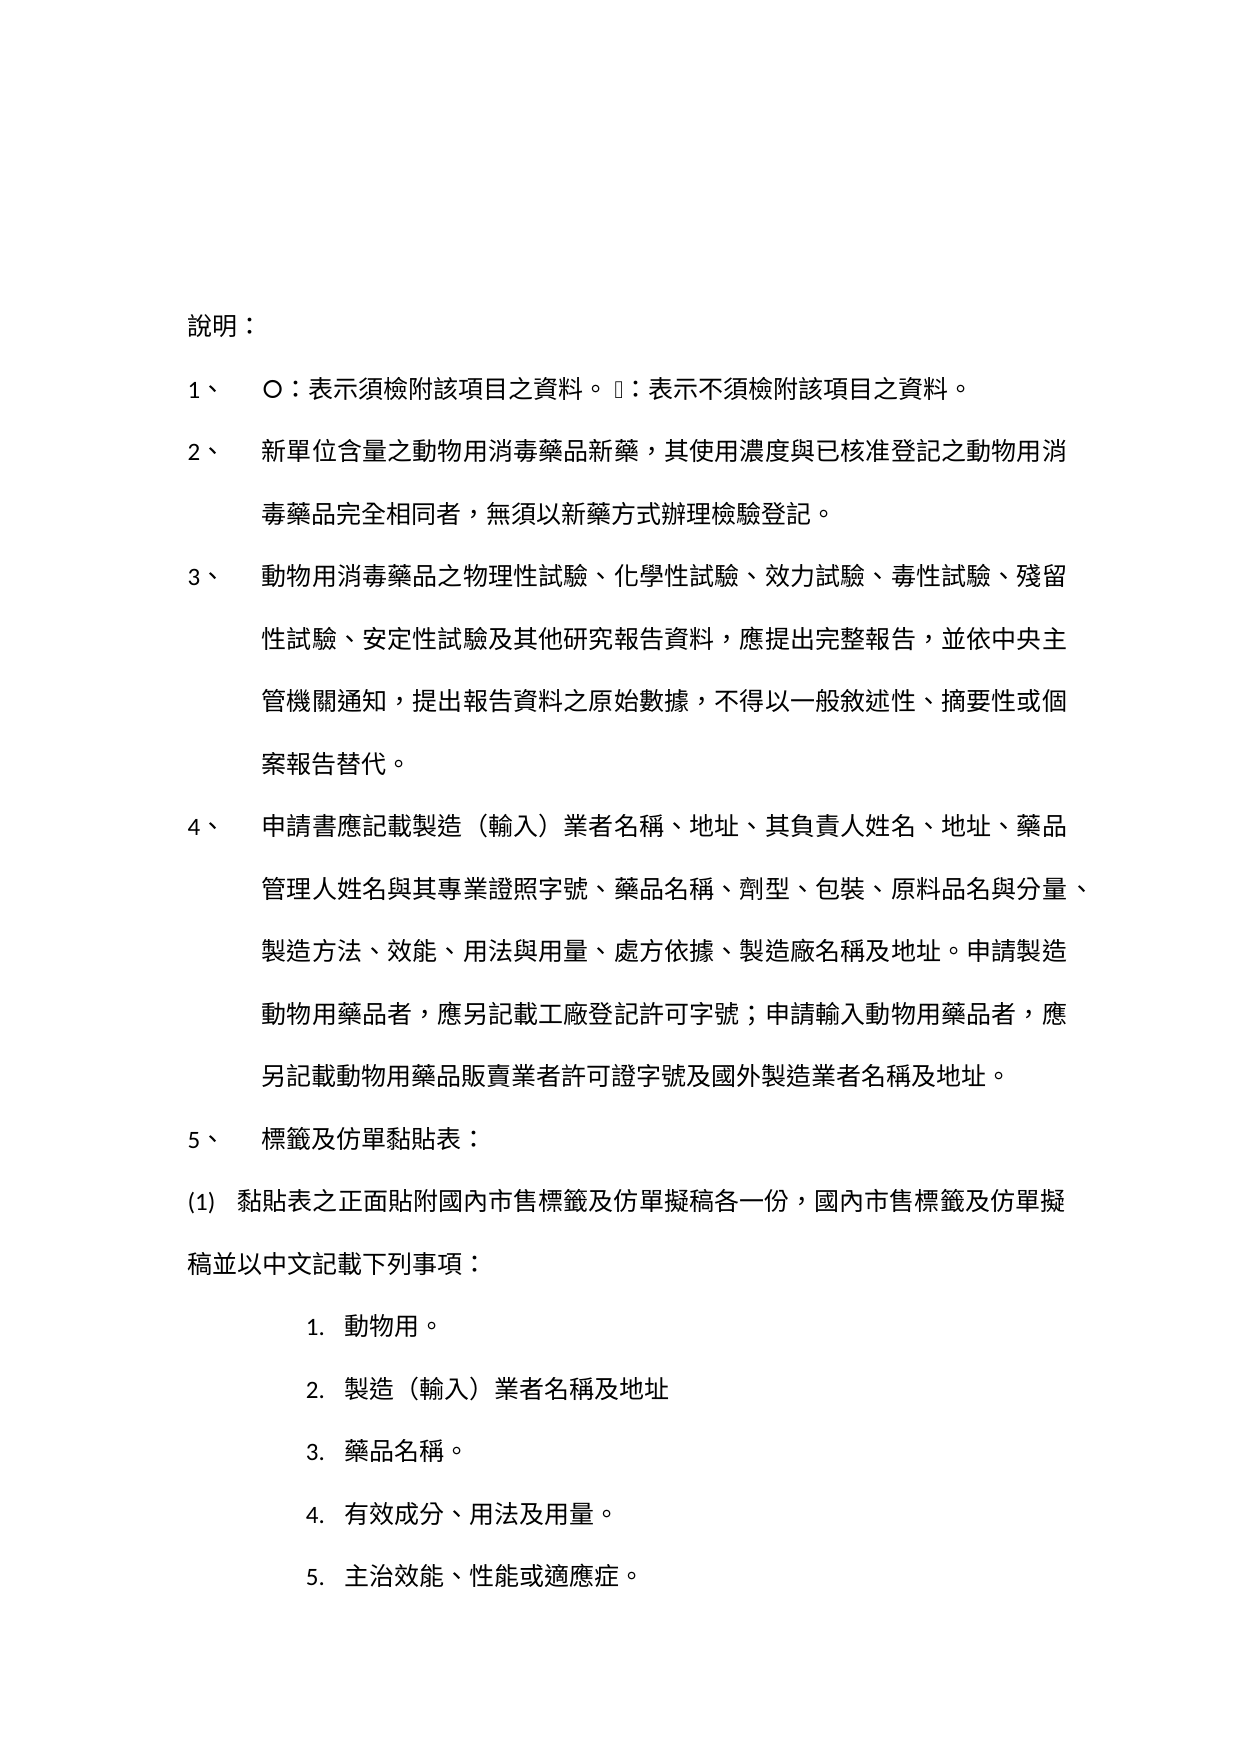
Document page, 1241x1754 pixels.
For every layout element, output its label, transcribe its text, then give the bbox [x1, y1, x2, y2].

list 主治效能、性能或適應症。 [306, 1533, 1053, 1596]
list 申請書應記載製造（輸入）業者名稱、地址、其負責人姓名、地址、藥品管理人姓名與其專業證照字號、藥品名稱、劑型、包裝、原料品名與分量、製造方法、效能、用法與用量、處方依據、製造廠名稱及地址。申請製造動物用藥品者，應另記載工廠登記許可字號；申請輸入動物用藥品者，應另記載動物用藥品販賣業者許可證字號及國外製造業者名稱及地址。 [187, 783, 1069, 1096]
list 新單位含量之動物用消毒藥品新藥，其使用濃度與已核准登記之動物用消毒藥品完全相同者，無須以新藥方式辦理檢驗登記。 [187, 408, 1069, 533]
list 黏貼表之正面貼附國內市售標籤及仿單擬稿各一份，國內市售標籤及仿單擬稿並以中文記載下列事項： [187, 1158, 1069, 1283]
list 標籤及仿單黏貼表： [187, 1096, 1069, 1158]
list 動物用。 [306, 1283, 1053, 1346]
list ：表示須檢附該項目之資料。 ：表示不須檢附該項目之資料。 [187, 346, 1069, 408]
list 有效成分、用法及用量。 [306, 1471, 1053, 1533]
list 製造（輸入）業者名稱及地址 [306, 1346, 1053, 1408]
text 說明： [187, 283, 1053, 346]
list 藥品名稱。 [306, 1408, 1053, 1471]
list 動物用消毒藥品之物理性試驗、化學性試驗、效力試驗、毒性試驗、殘留性試驗、安定性試驗及其他研究報告資料，應提出完整報告，並依中央主管機關通知，提出報告資料之原始數據，不得以一般敘述性、摘要性或個案報告替代。 [187, 533, 1069, 783]
